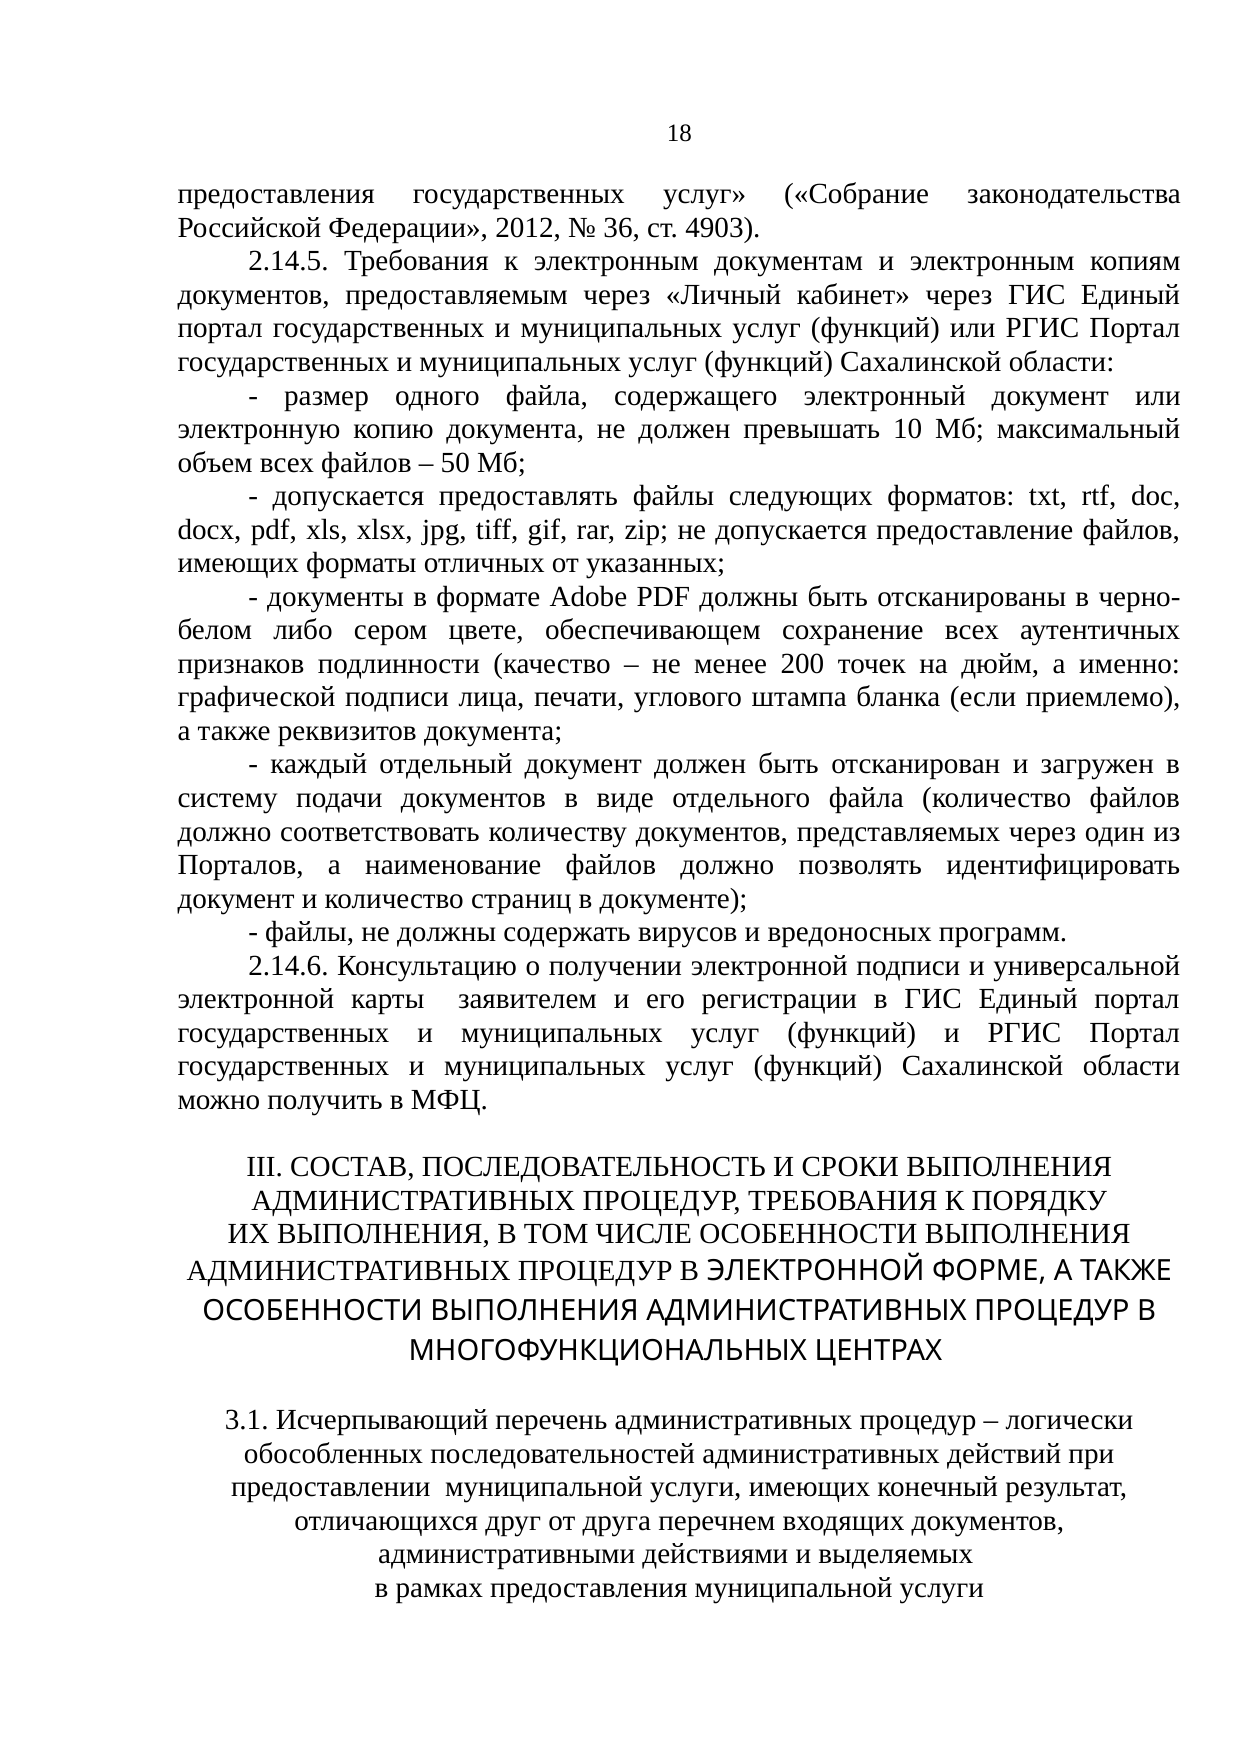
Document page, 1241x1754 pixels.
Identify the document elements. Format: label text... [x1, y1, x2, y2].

text АДМИНИСТРАТИВНЫХ ПРОЦЕДУР, ТРЕБОВАНИЯ К ПОРЯДКУ [177, 1183, 1181, 1216]
text обособленных последовательностей административных действий при предоставлении муниципальной услуги, имеющих конечный результат, отличающихся друг от друга перечнем входящих документов, административными действиями и выделяемых [177, 1436, 1181, 1570]
text 3.1. Исчерпывающий перечень административных процедур – логически [177, 1402, 1181, 1436]
text 2.14.5. Требования к электронным документам и электронным копиям документов, предоставляемым через «Личный кабинет» через ГИС Единый портал государственных и муниципальных услуг (функций) или РГИС Портал государственных и муниципальных услуг (функций) Сахалинской области: [177, 243, 1181, 378]
text предоставления государственных услуг» («Собрание законодательства Российской Федерации», 2012, № 36, ст. 4903). [177, 176, 1181, 243]
text - документы в формате Adobe PDF должны быть отсканированы в черно-белом либо сером цвете, обеспечивающем сохранение всех аутентичных признаков подлинности (качество – не менее 200 точек на дюйм, а именно: графической подписи лица, печати, углового штампа бланка (если приемлемо), а также реквизитов документа; [177, 579, 1181, 747]
text ИХ ВЫПОЛНЕНИЯ, В ТОМ ЧИСЛЕ ОСОБЕННОСТИ ВЫПОЛНЕНИЯ АДМИНИСТРАТИВНЫХ ПРОЦЕДУР В ЭЛЕКТРОННОЙ ФОРМЕ, А ТАКЖЕ ОСОБЕННОСТИ ВЫПОЛНЕНИЯ АДМИНИСТРАТИВНЫХ ПРОЦЕДУР В МНОГОФУНКЦИОНАЛЬНЫХ ЦЕНТРАХ [177, 1216, 1181, 1369]
text - файлы, не должны содержать вирусов и вредоносных программ. [177, 914, 1181, 948]
text 2.14.6. Консультацию о получении электронной подписи и универсальной электронной карты заявителем и его регистрации в ГИС Единый портал государственных и муниципальных услуг (функций) и РГИС Портал государственных и муниципальных услуг (функций) Сахалинской области можно получить в МФЦ. [177, 948, 1181, 1116]
text - допускается предоставлять файлы следующих форматов: txt, rtf, doc, docx, pdf, xls, xlsx, jpg, tiff, gif, rar, zip; не допускается предоставление файлов, имеющих форматы отличных от указанных; [177, 478, 1181, 579]
text III. СОСТАВ, ПОСЛЕДОВАТЕЛЬНОСТЬ И СРОКИ ВЫПОЛНЕНИЯ [177, 1149, 1181, 1183]
text - каждый отдельный документ должен быть отсканирован и загружен в систему подачи документов в виде отдельного файла (количество файлов должно соответствовать количеству документов, представляемых через один из Порталов, а наименование файлов должно позволять идентифицировать документ и количество страниц в документе); [177, 747, 1181, 914]
text - размер одного файла, содержащего электронный документ или электронную копию документа, не должен превышать 10 Мб; максимальный объем всех файлов – 50 Мб; [177, 378, 1181, 478]
text в рамках предоставления муниципальной услуги [177, 1570, 1181, 1603]
